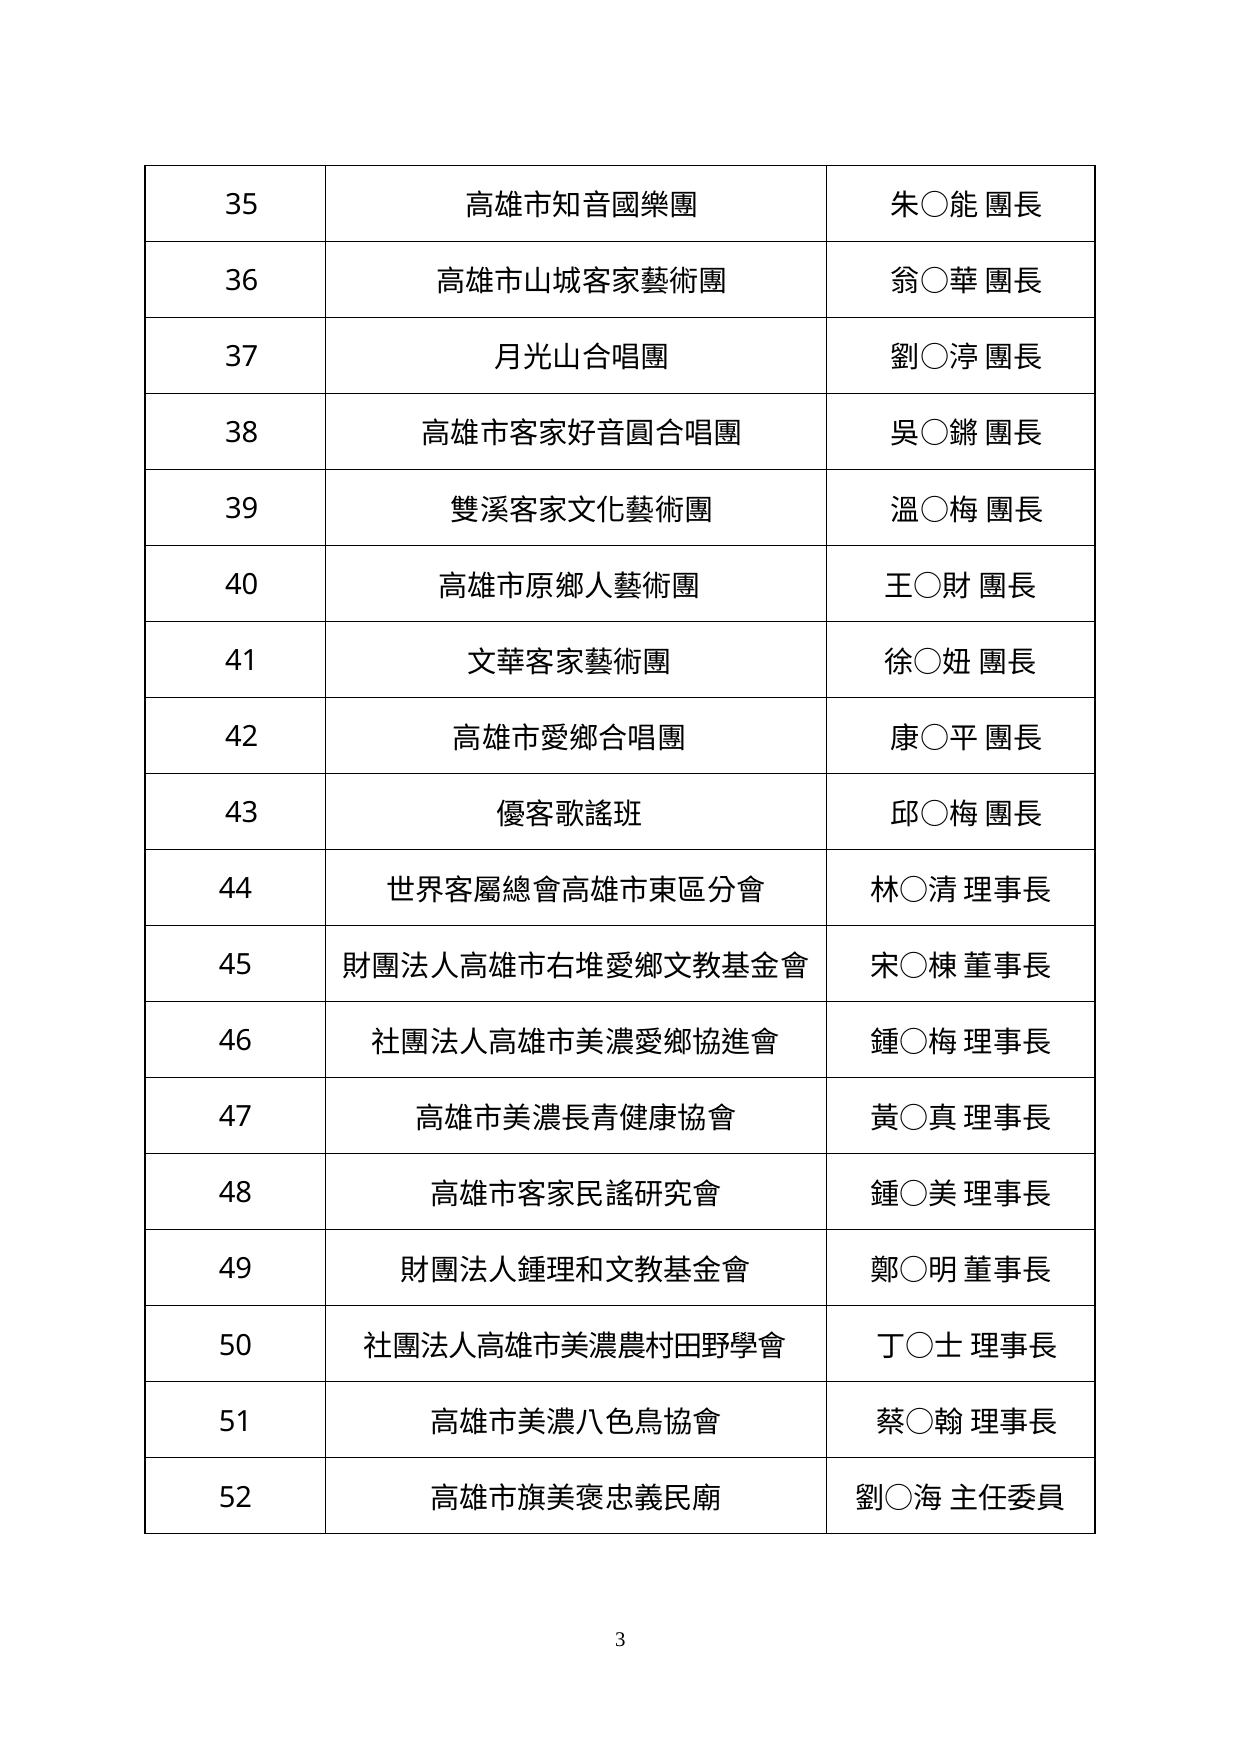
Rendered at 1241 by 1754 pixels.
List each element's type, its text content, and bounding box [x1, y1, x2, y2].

table_cell 溫○梅 團長 [827, 470, 1094, 545]
table_cell 吳○鏘 團長 [827, 394, 1094, 469]
table_cell 39 [146, 470, 325, 545]
table_cell 王○財 團長 [827, 546, 1094, 621]
table_cell 高雄市美濃八色鳥協會 [326, 1382, 826, 1457]
table_cell 鄭○明 董事長 [827, 1230, 1094, 1305]
table_cell 52 [146, 1458, 325, 1533]
table_cell 高雄市愛鄉合唱團 [326, 698, 826, 773]
table_cell 40 [146, 546, 325, 621]
table_cell 文華客家藝術團 [326, 622, 826, 697]
table_cell 翁○華 團長 [827, 242, 1094, 317]
table_cell 社團法人高雄市美濃農村田野學會 [326, 1306, 826, 1381]
table_cell 丁○士 理事長 [827, 1306, 1094, 1381]
table_cell 37 [146, 318, 325, 393]
table_cell 月光山合唱團 [326, 318, 826, 393]
table_cell 51 [146, 1382, 325, 1457]
table_cell 47 [146, 1078, 325, 1153]
table_cell 康○平 團長 [827, 698, 1094, 773]
table_cell 雙溪客家文化藝術團 [326, 470, 826, 545]
table_cell 高雄市美濃長青健康協會 [326, 1078, 826, 1153]
table_cell 高雄市旗美褒忠義民廟 [326, 1458, 826, 1533]
table_cell 49 [146, 1230, 325, 1305]
table_cell 蔡○翰 理事長 [827, 1382, 1094, 1457]
table_cell 高雄市客家好音圓合唱團 [326, 394, 826, 469]
table_cell 41 [146, 622, 325, 697]
table_cell 世界客屬總會高雄市東區分會 [326, 850, 826, 925]
table_cell 宋○棟 董事長 [827, 926, 1094, 1001]
table_cell 鍾○美 理事長 [827, 1154, 1094, 1229]
table_cell 林○清 理事長 [827, 850, 1094, 925]
table_cell 劉○渟 團長 [827, 318, 1094, 393]
table_cell 高雄市知音國樂團 [326, 166, 826, 241]
table_cell 劉○海 主任委員 [827, 1458, 1094, 1533]
table_cell 43 [146, 774, 325, 849]
table_cell 高雄市山城客家藝術團 [326, 242, 826, 317]
table_cell 財團法人高雄市右堆愛鄉文教基金會 [326, 926, 826, 1001]
table_cell 徐○妞 團長 [827, 622, 1094, 697]
table_cell 高雄市原鄉人藝術團 [326, 546, 826, 621]
table_cell 財團法人鍾理和文教基金會 [326, 1230, 826, 1305]
table_cell 48 [146, 1154, 325, 1229]
table_cell 46 [146, 1002, 325, 1077]
table_cell 36 [146, 242, 325, 317]
table_cell 高雄市客家民謠研究會 [326, 1154, 826, 1229]
table_cell 50 [146, 1306, 325, 1381]
table_cell 邱○梅 團長 [827, 774, 1094, 849]
table_cell 38 [146, 394, 325, 469]
table_cell 42 [146, 698, 325, 773]
table_cell 黃○真 理事長 [827, 1078, 1094, 1153]
table_cell 44 [146, 850, 325, 925]
table_cell 鍾○梅 理事長 [827, 1002, 1094, 1077]
table_cell 優客歌謠班 [326, 774, 826, 849]
table_cell 社團法人高雄市美濃愛鄉協進會 [326, 1002, 826, 1077]
table_cell 朱○能 團長 [827, 166, 1094, 241]
table_cell 45 [146, 926, 325, 1001]
table_cell 35 [146, 166, 325, 241]
